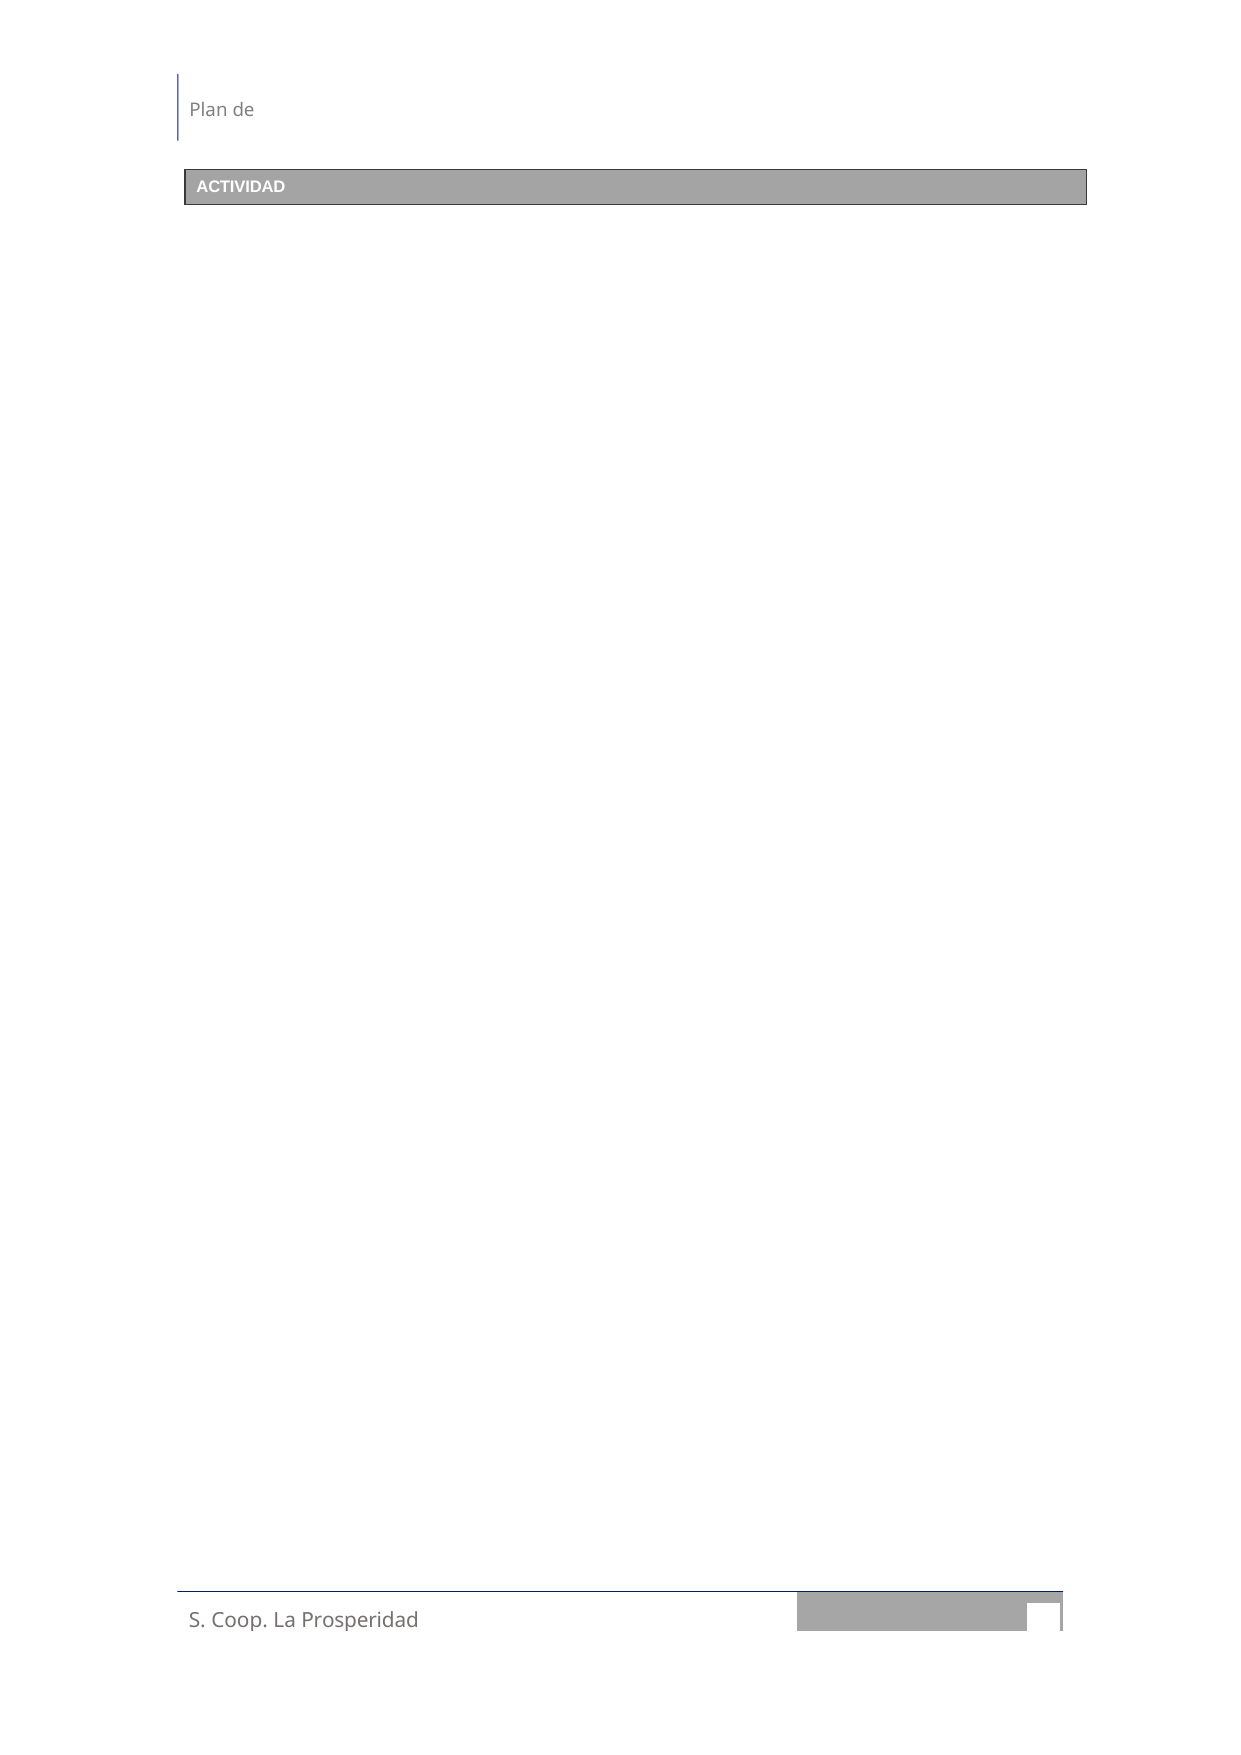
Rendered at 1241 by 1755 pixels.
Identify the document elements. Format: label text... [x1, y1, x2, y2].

table_cell ACTIVIDAD [186, 170, 1086, 204]
